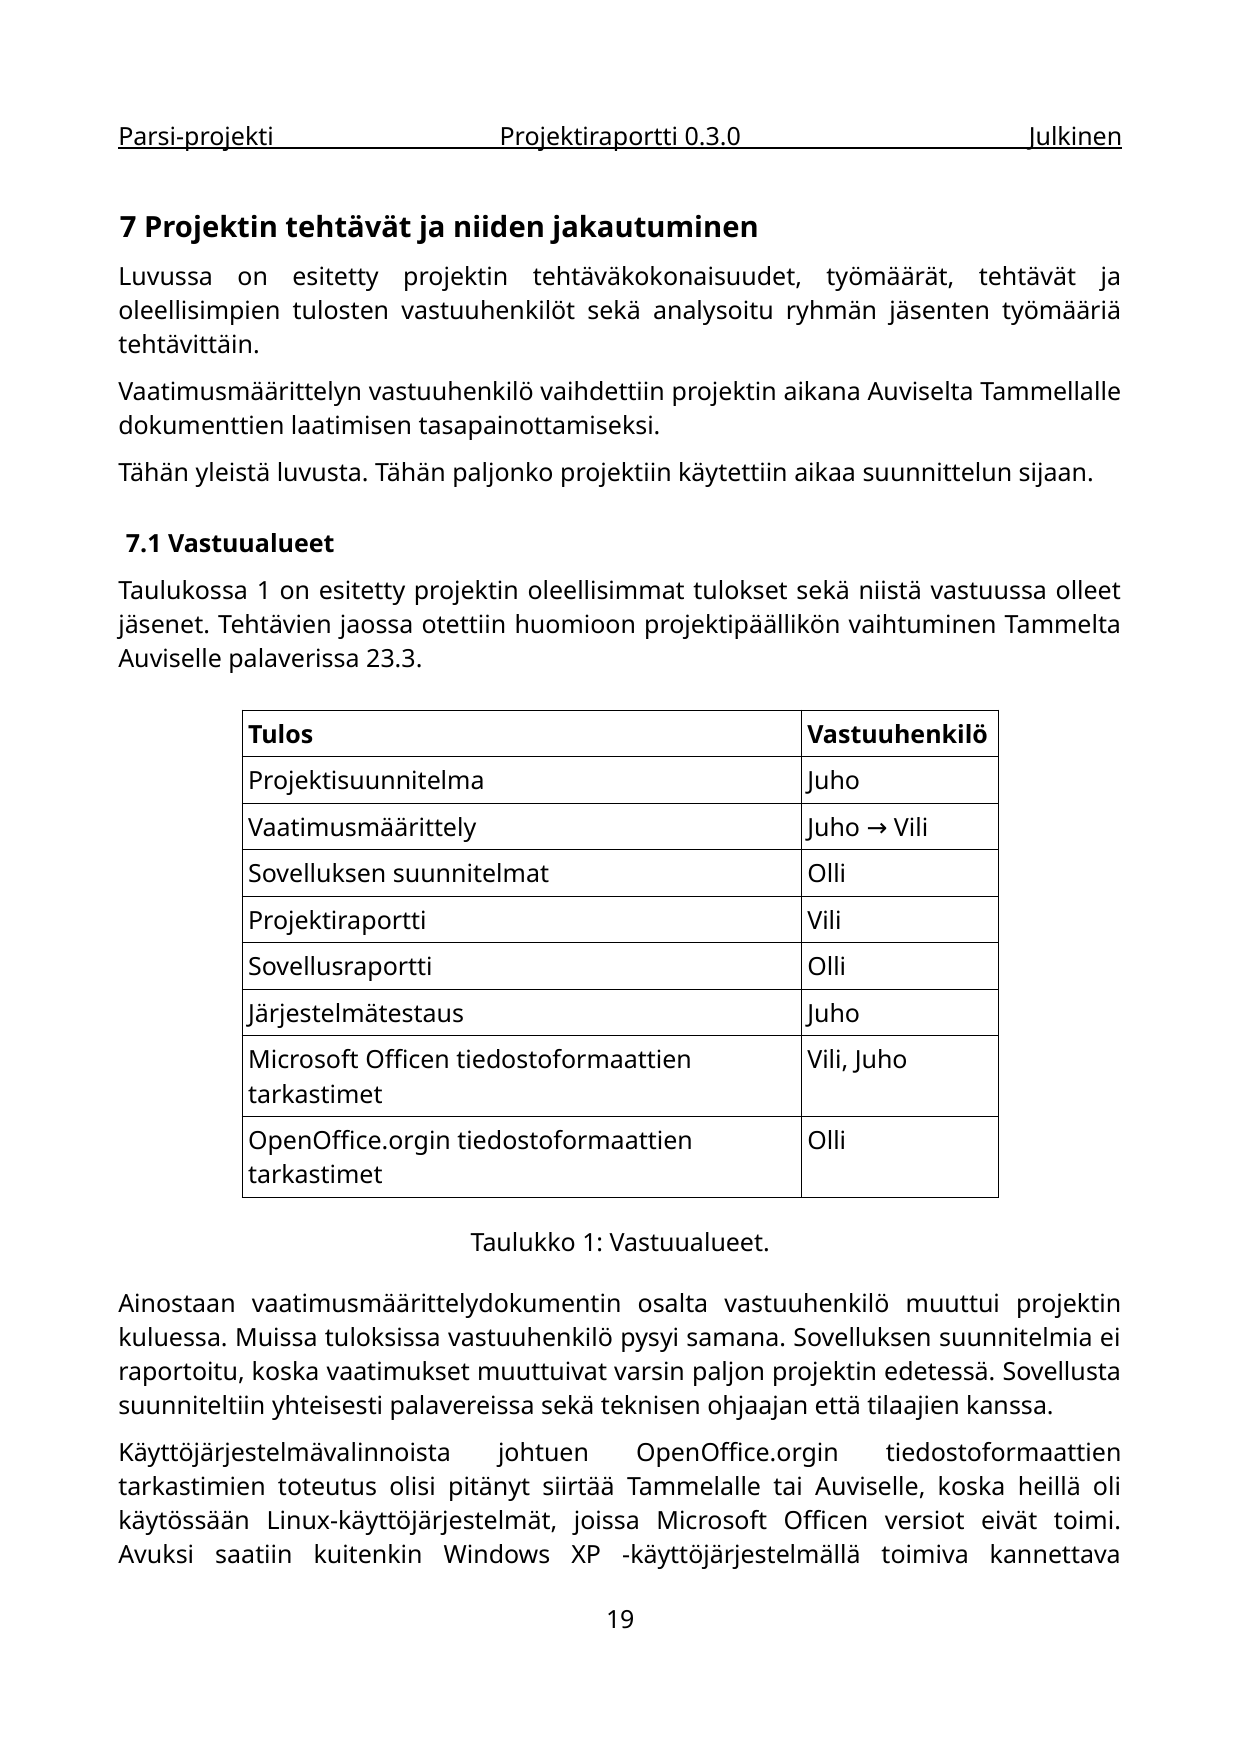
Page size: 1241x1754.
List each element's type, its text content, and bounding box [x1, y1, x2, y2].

table_cell Sovellusraportti [243, 943, 801, 989]
text Ainostaan vaatimusmäärittelydokumentin osalta vastuuhenkilö muuttui projektin kuluessa. Muissa tuloksissa vastuuhenkilö pysyi samana. Sovelluksen suunnitelmia ei raportoitu, koska vaatimukset muuttuivat varsin paljon projektin edetessä. Sovellusta suunniteltiin yhteisesti palavereissa sekä teknisen ohjaajan että tilaajien kanssa. [118, 1286, 1122, 1422]
text Käyttöjärjestelmävalinnoista johtuen OpenOffice.orgin tiedostoformaattien tarkastimien toteutus olisi pitänyt siirtää Tammelalle tai Auviselle, koska heillä oli käytössään Linux-käyttöjärjestelmät, joissa Microsoft Officen versiot eivät toimi. Avuksi saatiin kuitenkin Windows XP -käyttöjärjestelmällä toimiva kannettava [118, 1434, 1122, 1571]
table_cell Juho [802, 990, 998, 1035]
table_cell Projektiraportti [243, 897, 801, 942]
table_cell Projektisuunnitelma [243, 757, 801, 803]
table_cell Vaatimusmäärittely [243, 804, 801, 849]
text Tähän yleistä luvusta. Tähän paljonko projektiin käytettiin aikaa suunnittelun sijaan. [118, 454, 1122, 488]
table_cell Olli [802, 1117, 998, 1197]
table_cell Olli [802, 943, 998, 989]
table_header Vastuuhenkilö [802, 711, 998, 756]
table_cell Järjestelmätestaus [243, 990, 801, 1035]
table_cell Vili [802, 897, 998, 942]
text Taulukossa 1 on esitetty projektin oleellisimmat tulokset sekä niistä vastuussa olleet jäsenet. Tehtävien jaossa otettiin huomioon projektipäällikön vaihtuminen Tammelta Auviselle palaverissa 23.3. [118, 572, 1122, 674]
table_header Tulos [243, 711, 801, 756]
table_cell OpenOffice.orgin tiedostoformaattien tarkastimet [243, 1117, 801, 1197]
table_cell Vili, Juho [802, 1036, 998, 1116]
text Luvussa on esitetty projektin tehtäväkokonaisuudet, työmäärät, tehtävät ja oleellisimpien tulosten vastuuhenkilöt sekä analysoitu ryhmän jäsenten työmääriä tehtävittäin. [118, 259, 1122, 361]
subtitle Vastuualueet [126, 526, 1122, 560]
table_cell Juho [802, 757, 998, 803]
subtitle Projektin tehtävät ja niiden jakautuminen [119, 207, 1122, 246]
text Vaatimusmäärittelyn vastuuhenkilö vaihdettiin projektin aikana Auviselta Tammellalle dokumenttien laatimisen tasapainottamiseksi. [118, 373, 1122, 442]
table_cell Microsoft Officen tiedostoformaattien tarkastimet [243, 1036, 801, 1116]
text Taulukko 1: Vastuualueet. [118, 1225, 1122, 1259]
table_cell Sovelluksen suunnitelmat [243, 850, 801, 896]
table_cell Olli [802, 850, 998, 896]
table_cell Juho → Vili [802, 804, 998, 849]
